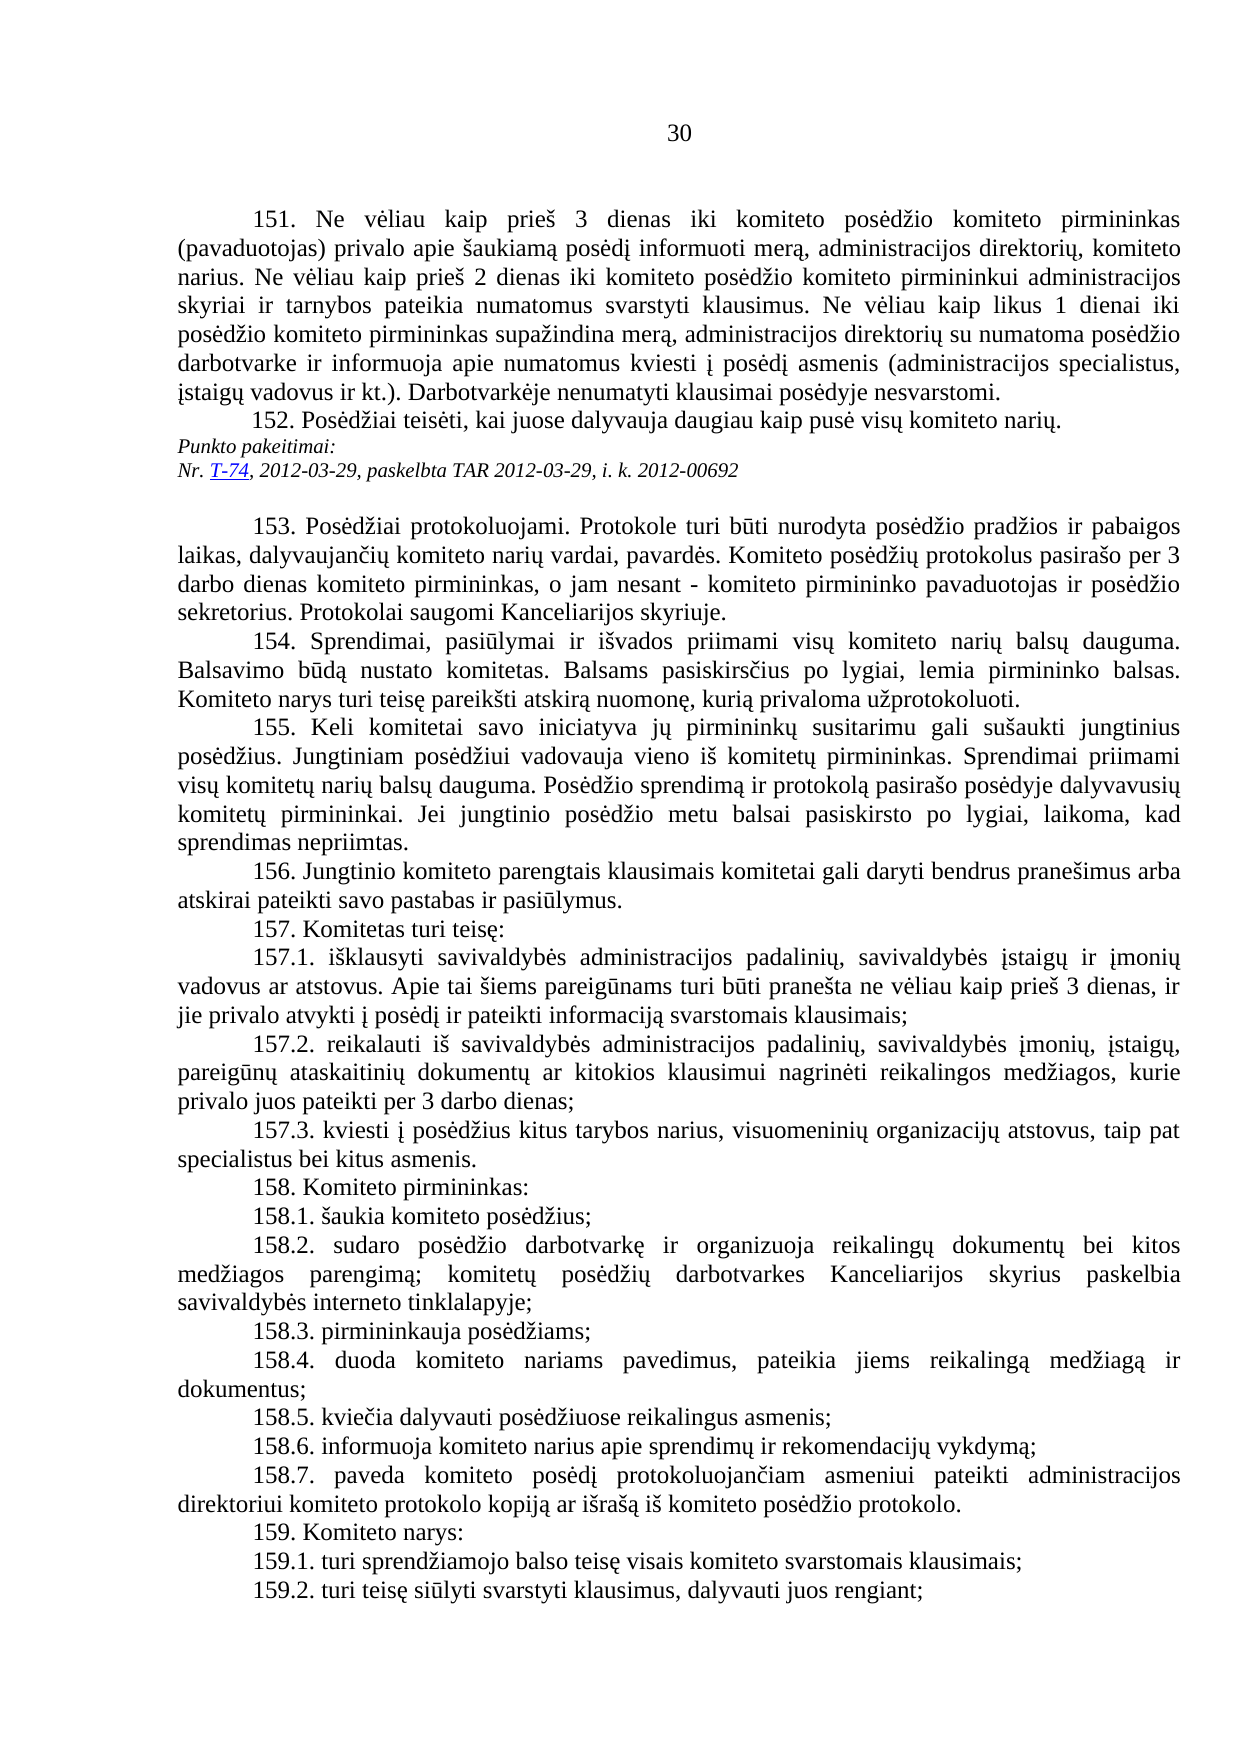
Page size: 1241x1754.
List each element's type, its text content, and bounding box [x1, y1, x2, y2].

text 157.2. reikalauti iš savivaldybės administracijos padalinių, savivaldybės įmonių, įstaigų, pareigūnų ataskaitinių dokumentų ar kitokios klausimui nagrinėti reikalingos medžiagos, kurie privalo juos pateikti per 3 darbo dienas; [177, 1029, 1181, 1115]
text 156. Jungtinio komiteto parengtais klausimais komitetai gali daryti bendrus pranešimus arba atskirai pateikti savo pastabas ir pasiūlymus. [177, 856, 1181, 914]
text 152. Posėdžiai teisėti, kai juose dalyvauja daugiau kaip pusė visų komiteto narių. [177, 406, 1181, 434]
text Nr. T-74, 2012-03-29, paskelbta TAR 2012-03-29, i. k. 2012-00692 [177, 458, 1181, 482]
text 151. Ne vėliau kaip prieš 3 dienas iki komiteto posėdžio komiteto pirmininkas (pavaduotojas) privalo apie šaukiamą posėdį informuoti merą, administracijos direktorių, komiteto narius. Ne vėliau kaip prieš 2 dienas iki komiteto posėdžio komiteto pirmininkui administracijos skyriai ir tarnybos pateikia numatomus svarstyti klausimus. Ne vėliau kaip likus 1 dienai iki posėdžio komiteto pirmininkas supažindina merą, administracijos direktorių su numatoma posėdžio darbotvarke ir informuoja apie numatomus kviesti į posėdį asmenis (administracijos specialistus, įstaigų vadovus ir kt.). Darbotvarkėje nenumatyti klausimai posėdyje nesvarstomi. [177, 204, 1181, 406]
text 155. Keli komitetai savo iniciatyva jų pirmininkų susitarimu gali sušaukti jungtinius posėdžius. Jungtiniam posėdžiui vadovauja vieno iš komitetų pirmininkas. Sprendimai priimami visų komitetų narių balsų dauguma. Posėdžio sprendimą ir protokolą pasirašo posėdyje dalyvavusių komitetų pirmininkai. Jei jungtinio posėdžio metu balsai pasiskirsto po lygiai, laikoma, kad sprendimas nepriimtas. [177, 712, 1181, 856]
text 157. Komitetas turi teisę: [177, 914, 1181, 942]
text 158.7. paveda komiteto posėdį protokoluojančiam asmeniui pateikti administracijos direktoriui komiteto protokolo kopiją ar išrašą iš komiteto posėdžio protokolo. [177, 1460, 1181, 1517]
text 154. Sprendimai, pasiūlymai ir išvados priimami visų komiteto narių balsų dauguma. Balsavimo būdą nustato komitetas. Balsams pasiskirsčius po lygiai, lemia pirmininko balsas. Komiteto narys turi teisę pareikšti atskirą nuomonę, kurią privaloma užprotokoluoti. [177, 626, 1181, 712]
text 159.2. turi teisę siūlyti svarstyti klausimus, dalyvauti juos rengiant; [177, 1575, 1181, 1604]
text 158.3. pirmininkauja posėdžiams; [177, 1316, 1181, 1345]
text 158.4. duoda komiteto nariams pavedimus, pateikia jiems reikalingą medžiagą ir dokumentus; [177, 1345, 1181, 1402]
text 159. Komiteto narys: [177, 1517, 1181, 1546]
text 158.2. sudaro posėdžio darbotvarkę ir organizuoja reikalingų dokumentų bei kitos medžiagos parengimą; komitetų posėdžių darbotvarkes Kanceliarijos skyrius paskelbia savivaldybės interneto tinklalapyje; [177, 1230, 1181, 1316]
text 158.1. šaukia komiteto posėdžius; [177, 1201, 1181, 1230]
text 153. Posėdžiai protokoluojami. Protokole turi būti nurodyta posėdžio pradžios ir pabaigos laikas, dalyvaujančių komiteto narių vardai, pavardės. Komiteto posėdžių protokolus pasirašo per 3 darbo dienas komiteto pirmininkas, o jam nesant - komiteto pirmininko pavaduotojas ir posėdžio sekretorius. Protokolai saugomi Kanceliarijos skyriuje. [177, 511, 1181, 626]
text 158.5. kviečia dalyvauti posėdžiuose reikalingus asmenis; [177, 1402, 1181, 1431]
text 157.3. kviesti į posėdžius kitus tarybos narius, visuomeninių organizacijų atstovus, taip pat specialistus bei kitus asmenis. [177, 1115, 1181, 1172]
text 158.6. informuoja komiteto narius apie sprendimų ir rekomendacijų vykdymą; [177, 1431, 1181, 1460]
text Punkto pakeitimai: [177, 434, 1181, 458]
text 159.1. turi sprendžiamojo balso teisę visais komiteto svarstomais klausimais; [177, 1546, 1181, 1575]
text 158. Komiteto pirmininkas: [177, 1172, 1181, 1201]
text 157.1. išklausyti savivaldybės administracijos padalinių, savivaldybės įstaigų ir įmonių vadovus ar atstovus. Apie tai šiems pareigūnams turi būti pranešta ne vėliau kaip prieš 3 dienas, ir jie privalo atvykti į posėdį ir pateikti informaciją svarstomais klausimais; [177, 942, 1181, 1029]
